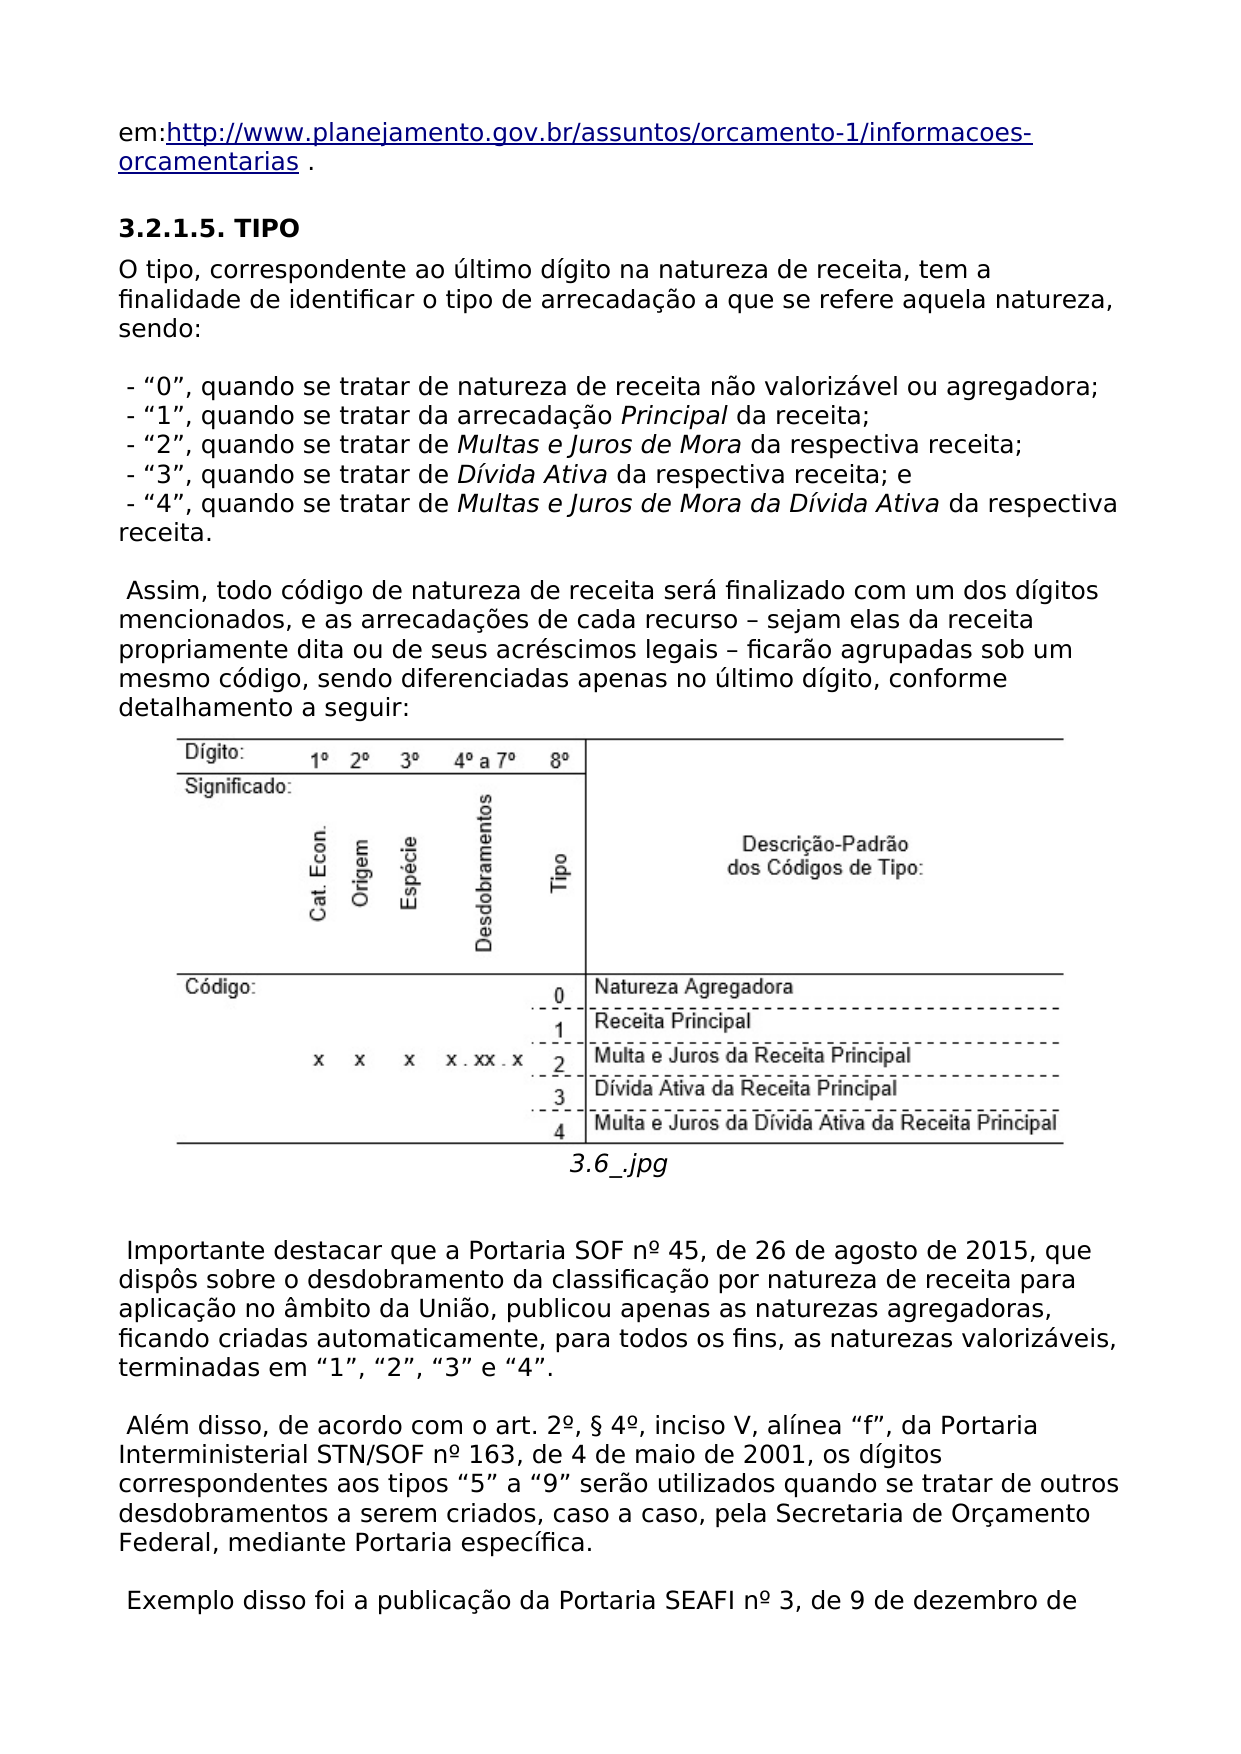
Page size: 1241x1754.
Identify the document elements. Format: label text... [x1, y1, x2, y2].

text O tipo, correspondente ao último dígito na natureza de receita, tem a finalidade de identificar o tipo de arrecadação a que se refere aquela natureza, sendo: - “0”, quando se tratar de natureza de receita não valorizável ou agregadora; - “1”, quando se tratar da arrecadação Principal da receita; - “2”, quando se tratar de Multas e Juros de Mora da respectiva receita; - “3”, quando se tratar de Dívida Ativa da respectiva receita; e - “4”, quando se tratar de Multas e Juros de Mora da Dívida Ativa da respectiva receita. Assim, todo código de natureza de receita será finalizado com um dos dígitos mencionados, e as arrecadações de cada recurso – sejam elas da receita propriamente dita ou de seus acréscimos legais – ficarão agrupadas sob um mesmo código, sendo diferenciadas apenas no último dígito, conforme detalhamento a seguir: [118, 256, 1122, 722]
text Importante destacar que a Portaria SOF nº 45, de 26 de agosto de 2015, que dispôs sobre o desdobramento da classificação por natureza de receita para aplicação no âmbito da União, publicou apenas as naturezas agregadoras, ficando criadas automaticamente, para todos os fins, as naturezas valorizáveis, terminadas em “1”, “2”, “3” e “4”. Além disso, de acordo com o art. 2º, § 4º, inciso V, alínea “f”, da Portaria Interministerial STN/SOF nº 163, de 4 de maio de 2001, os dígitos correspondentes aos tipos “5” a “9” serão utilizados quando se tratar de outros desdobramentos a serem criados, caso a caso, pela Secretaria de Orçamento Federal, mediante Portaria específica. Exemplo disso foi a publicação da Portaria SEAFI nº 3, de 9 de dezembro de [118, 735, 1122, 1616]
text em:http://www.planejamento.gov.br/assuntos/orcamento-1/informacoes-orcamentarias . [118, 118, 1122, 176]
text 3.6_.jpg [174, 1149, 1066, 1178]
subtitle 3.2.1.5. TIPO [118, 214, 1122, 243]
picture [174, 734, 1067, 1149]
